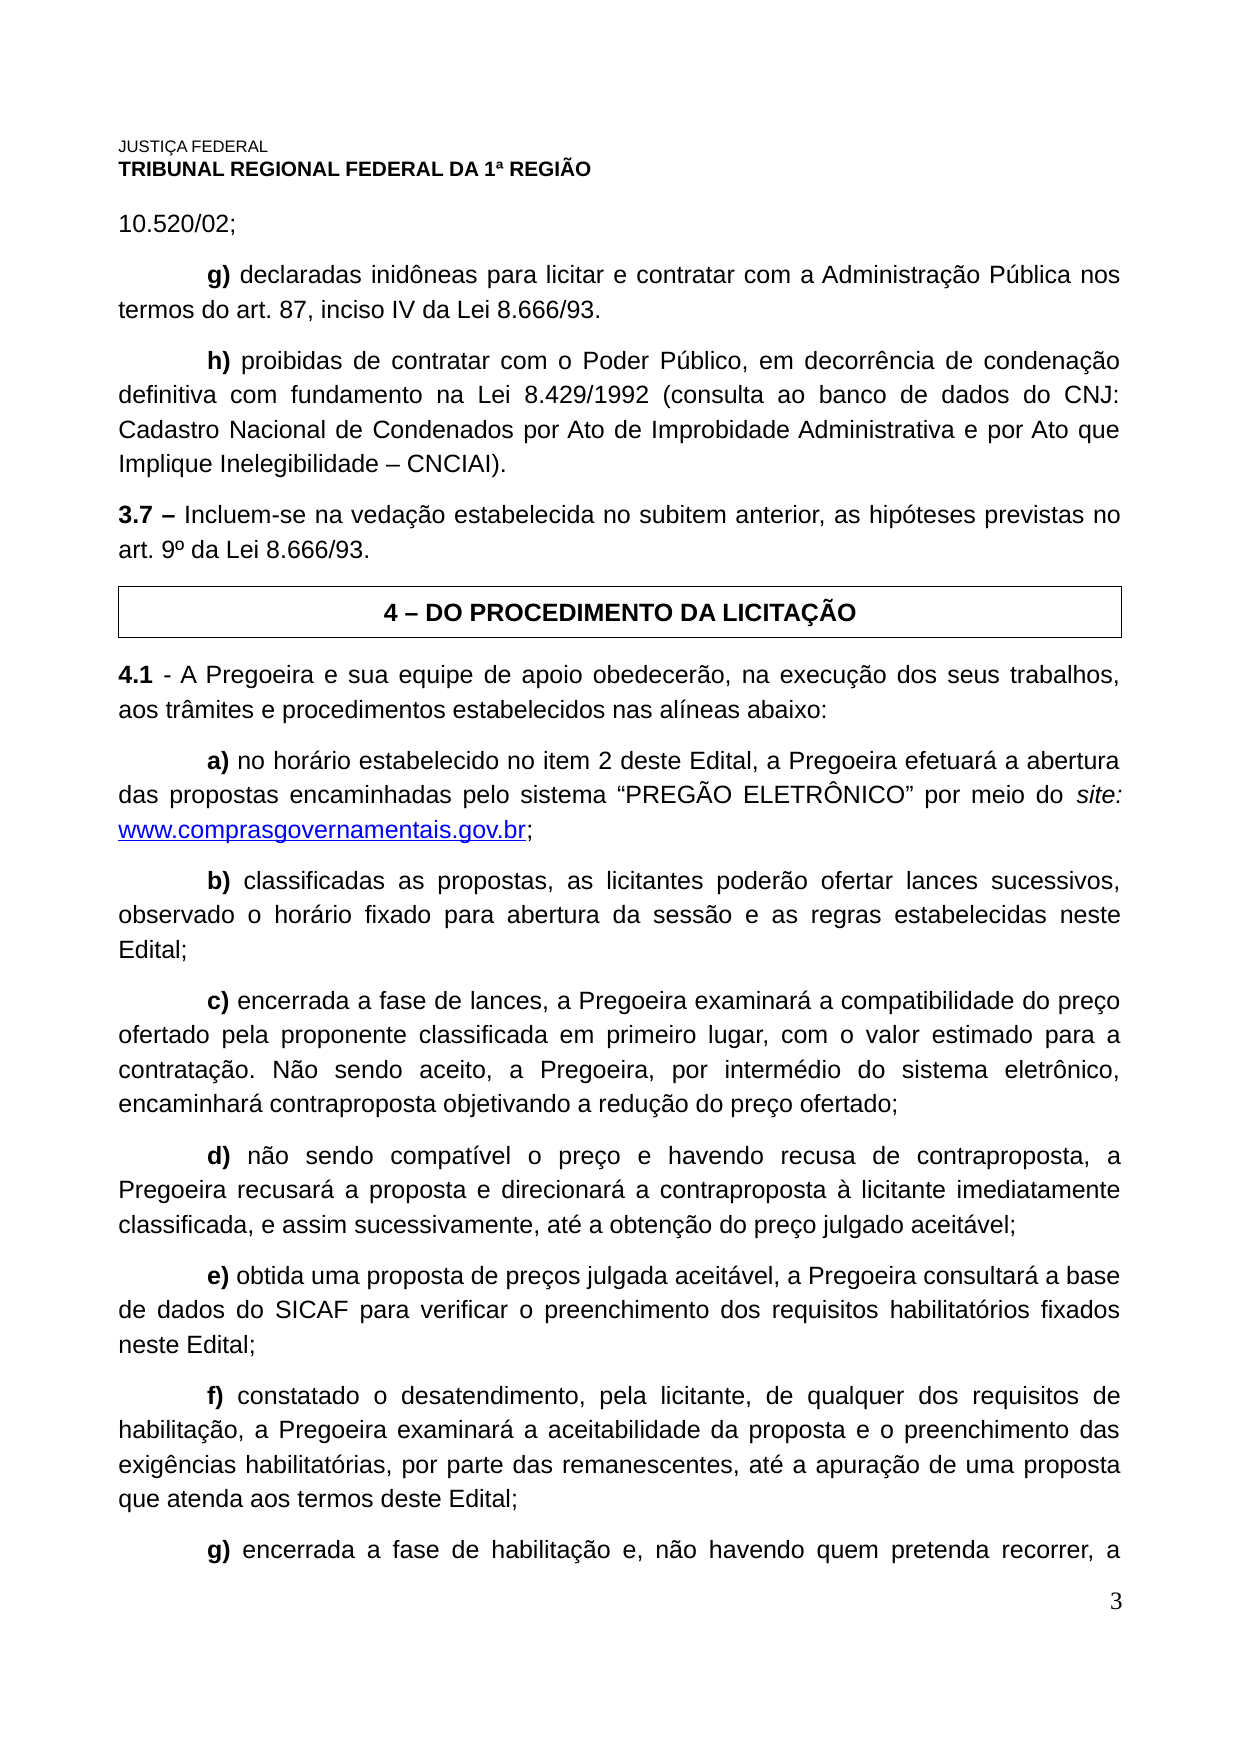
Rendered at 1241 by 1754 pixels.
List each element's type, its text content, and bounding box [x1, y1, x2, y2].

text 10.520/02; [118, 209, 1122, 238]
text b) classificadas as propostas, as licitantes poderão ofertar lances sucessivos, observado o horário fixado para abertura da sessão e as regras estabelecidas neste Edital; [118, 866, 1122, 964]
text 4.1 - A Pregoeira e sua equipe de apoio obedecerão, na execução dos seus trabalhos, aos trâmites e procedimentos estabelecidos nas alíneas abaixo: [118, 660, 1122, 723]
text 4 – DO PROCEDIMENTO DA LICITAÇÃO [119, 587, 1121, 637]
text e) obtida uma proposta de preços julgada aceitável, a Pregoeira consultará a base de dados do SICAF para verificar o preenchimento dos requisitos habilitatórios fixados neste Edital; [118, 1261, 1122, 1358]
text a) no horário estabelecido no item 2 deste Edital, a Pregoeira efetuará a abertura das propostas encaminhadas pelo sistema “PREGÃO ELETRÔNICO” por meio do site: www.comprasgovernamentais.gov.br; [118, 746, 1122, 843]
text f) constatado o desatendimento, pela licitante, de qualquer dos requisitos de habilitação, a Pregoeira examinará a aceitabilidade da proposta e o preenchimento das exigências habilitatórias, por parte das remanescentes, até a apuração de uma proposta que atenda aos termos deste Edital; [118, 1381, 1122, 1513]
text 3.7 – Incluem-se na vedação estabelecida no subitem anterior, as hipóteses previstas no art. 9º da Lei 8.666/93. [118, 501, 1122, 564]
text d) não sendo compatível o preço e havendo recusa de contraproposta, a Pregoeira recusará a proposta e direcionará a contraproposta à licitante imediatamente classificada, e assim sucessivamente, até a obtenção do preço julgado aceitável; [118, 1141, 1122, 1238]
text g) declaradas inidôneas para licitar e contratar com a Administração Pública nos termos do art. 87, inciso IV da Lei 8.666/93. [118, 260, 1122, 323]
text c) encerrada a fase de lances, a Pregoeira examinará a compatibilidade do preço ofertado pela proponente classificada em primeiro lugar, com o valor estimado para a contratação. Não sendo aceito, a Pregoeira, por intermédio do sistema eletrônico, encaminhará contraproposta objetivando a redução do preço ofertado; [118, 986, 1122, 1118]
text g) encerrada a fase de habilitação e, não havendo quem pretenda recorrer, a [118, 1535, 1122, 1564]
text h) proibidas de contratar com o Poder Público, em decorrência de condenação definitiva com fundamento na Lei 8.429/1992 (consulta ao banco de dados do CNJ: Cadastro Nacional de Condenados por Ato de Improbidade Administrativa e por Ato que Implique Inelegibilidade – CNCIAI). [118, 346, 1122, 478]
